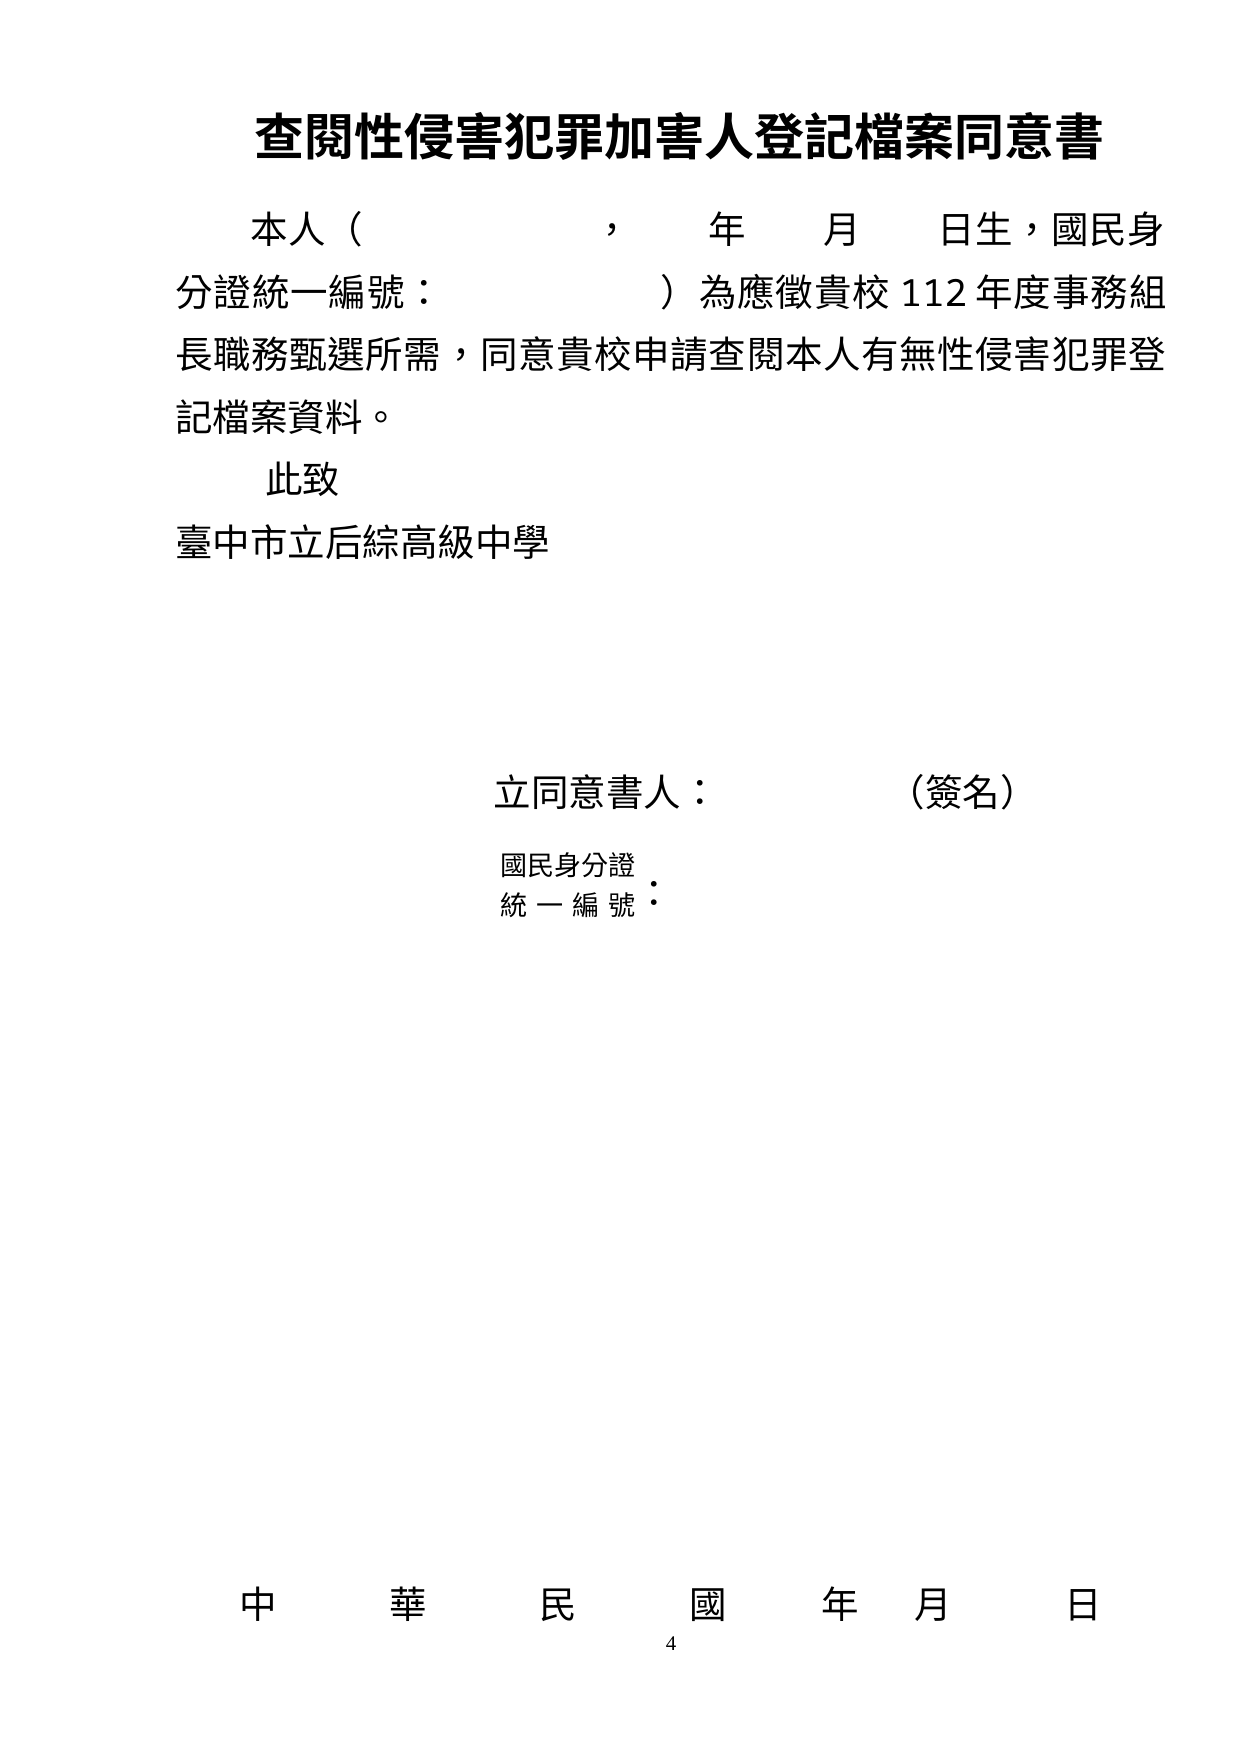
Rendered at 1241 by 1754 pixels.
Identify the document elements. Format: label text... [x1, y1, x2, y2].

text 國民身分證統一編號： [175, 811, 1167, 936]
text 中 華 民 國 年 月 日 [175, 1561, 1167, 1623]
text 查閱性侵害犯罪加害人登記檔案同意書 [175, 61, 1183, 186]
text 本人（ ， 年 月 日生，國民身分證統一編號： ）為應徵貴校112年度事務組長職務甄選所需，同意貴校申請查閱本人有無性侵害犯罪登記檔案資料。 [175, 186, 1167, 436]
text 立同意書人： （簽名） [175, 748, 1167, 811]
text 臺中市立后綜高級中學 [175, 498, 1167, 561]
text 此致 [175, 436, 1167, 498]
